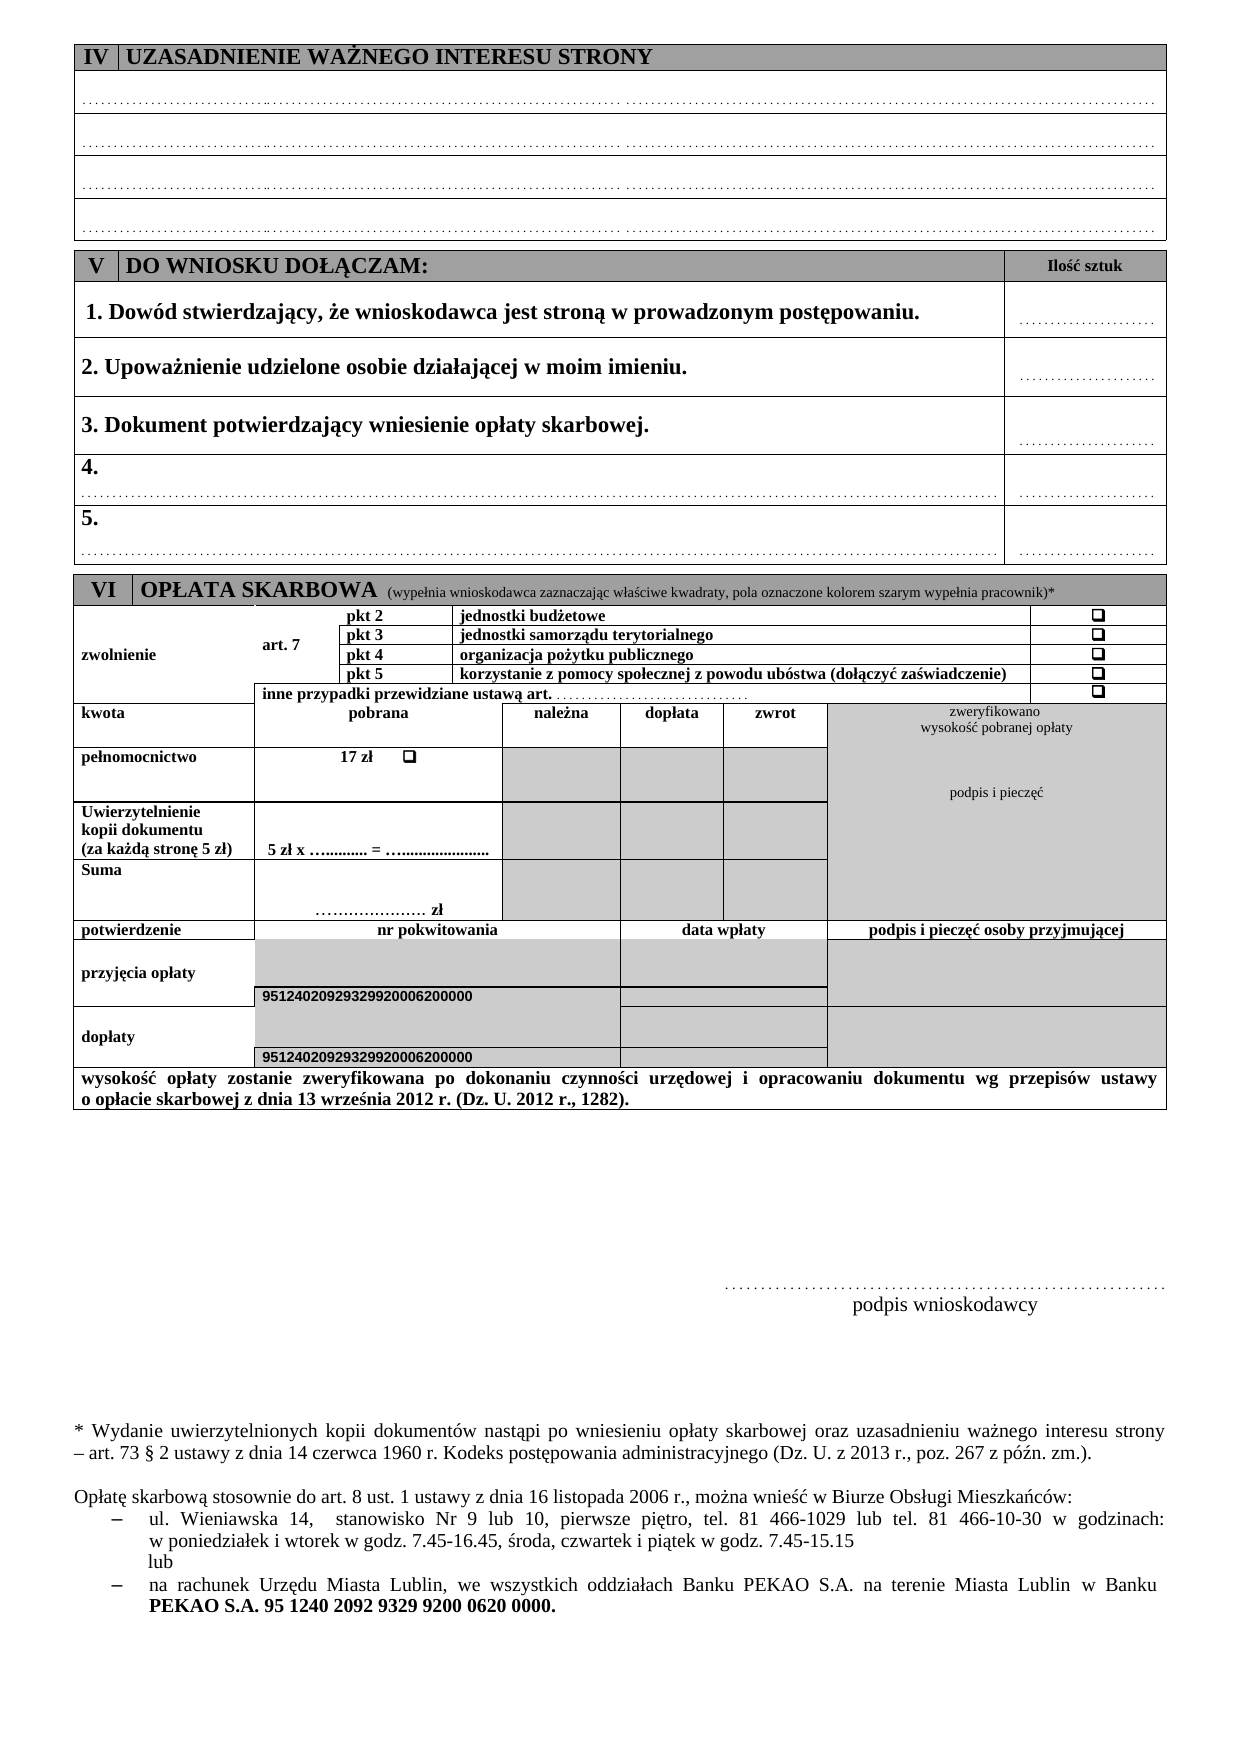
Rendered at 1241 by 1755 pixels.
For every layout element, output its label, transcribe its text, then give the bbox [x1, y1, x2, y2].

table_header [255, 1006, 620, 1047]
table_header kwota [74, 704, 254, 747]
table_cell 17 zł  [255, 748, 502, 801]
table_cell wysokość opłaty zostanie zweryfikowana po dokonaniu czynności urzędowej i opracowaniu dokumentu wg przepisów ustawy o opłacie skarbowej z dnia 13 września 2012 r. (Dz. U. 2012 r., 1282). [74, 1068, 1166, 1109]
table_cell korzystanie z pomocy społecznej z powodu ubóstwa (dołączyć zaświadczenie) [453, 665, 1030, 683]
text Opłatę skarbową stosownie do art. 8 ust. 1 ustawy z dnia 16 listopada 2006 r., można wnieść w Biurze Obsługi Mieszkańców: [74, 1485, 1166, 1507]
table_cell . . . . . . . . . . . . . . . . . . . . . . [1005, 282, 1166, 337]
table_header [621, 939, 827, 986]
table_cell 5. . . . . . . . . . . . . . . . . . . . . . . . . . . . . . . . . . . . . . . . . . . . . . . . . . . . . . . . . . . . . . . . . . . . . . . . . . . . . . . . . . . . . . . . . . . . . . . . . . . . . . . . . . . . . . . . . . . . . . . . . . . . . . . . . . . . . . . . . . . . . . . . . . . . [75, 506, 1004, 564]
table_header zwrot [724, 704, 827, 747]
table_cell 2. Upoważnienie udzielone osobie działającej w moim imieniu. [75, 338, 1004, 396]
table_cell jednostki samorządu terytorialnego [453, 626, 1030, 644]
table_cell [503, 803, 620, 859]
list na rachunek Urzędu Miasta Lublin, we wszystkich oddziałach Banku PEKAO S.A. na terenie Miasta Lublin w Banku PEKAO S.A. 95 1240 2092 9329 9200 0620 0000. [111, 1573, 1166, 1617]
table_cell Uwierzytelnienie kopii dokumentu (za każdą stronę 5 zł) [74, 803, 254, 859]
table_cell . . . . . . . . . . . . . . . . . . . . . . . . . . . . . .. . . . . . . . . . . . . . . . . . . . . . . . . . . . . . . . . . . . . . . . . . . . . . . . . . . . . . . . . . . . . . . . . . . . . . . . . . . . . . . . . . . . . . . . . . . . . . . . . . . . . . . . . . . . . . . . . . . . . . . . . . . . . . . . . . . . . . . . . . . . . . [75, 114, 1166, 155]
table_header art. 7 [255, 606, 339, 683]
table_cell [828, 1007, 1166, 1067]
table_header jednostki budżetowe [453, 606, 1030, 625]
table_header  [1031, 606, 1166, 625]
table_cell . . . . . . . . . . . . . . . . . . . . . . [1005, 455, 1166, 505]
table_header [255, 939, 620, 986]
table_cell  [1031, 684, 1166, 703]
table_cell data wpłaty [621, 921, 827, 939]
table_header UZASADNIENIE WAŻNEGO INTERESU STRONY [119, 45, 1166, 70]
table_cell pkt 3 [340, 626, 452, 644]
list ul. Wieniawska 14, stanowisko Nr 9 lub 10, pierwsze piętro, tel. 81 466-1029 lub tel. 81 466-10-30 w godzinach: w poniedziałek i wtorek w godz. 7.45-16.45, środa, czwartek i piątek w godz. 7.45-15.15 [111, 1507, 1166, 1551]
table_cell . . . . . . . . . . . . . . . . . . . . . . . . . . . . . .. . . . . . . . . . . . . . . . . . . . . . . . . . . . . . . . . . . . . . . . . . . . . . . . . . . . . . . . . . . . . . . . . . . . . . . . . . . . . . . . . . . . . . . . . . . . . . . . . . . . . . . . . . . . . . . . . . . . . . . . . . . . . . . . . . . . . . . . . . . . . . [75, 199, 1166, 240]
table_header VI [74, 575, 132, 605]
table_header IV [75, 45, 118, 70]
table_cell pełnomocnictwo [74, 748, 254, 801]
table_cell Suma [74, 860, 254, 920]
table_cell przyjęcia opłaty [74, 940, 255, 1006]
table_cell nr pokwitowania [255, 921, 620, 939]
table_header DO WNIOSKU DOŁĄCZAM: [119, 251, 1004, 281]
table_cell [724, 860, 827, 920]
table_cell organizacja pożytku publicznego [453, 645, 1030, 664]
table_cell [621, 803, 723, 859]
table_cell zwolnienie [74, 605, 255, 703]
table_header Ilość sztuk [1005, 251, 1166, 281]
table_cell . . . . . . . . . . . . . . . . . . . . . . [1005, 506, 1166, 564]
table_cell 95124020929329920006200000 [255, 1048, 620, 1067]
table_cell [621, 860, 723, 920]
table_header należna [503, 704, 620, 747]
table_cell  [1031, 645, 1166, 664]
table_cell [621, 1048, 827, 1067]
table_cell . . . . . . . . . . . . . . . . . . . . . . . . . . . . . .. . . . . . . . . . . . . . . . . . . . . . . . . . . . . . . . . . . . . . . . . . . . . . . . . . . . . . . . . . . . . . . . . . . . . . . . . . . . . . . . . . . . . . . . . . . . . . . . . . . . . . . . . . . . . . . . . . . . . . . . . . . . . . . . . . . . . . . . . . . . . . [75, 71, 1166, 112]
table_header V [75, 251, 118, 281]
table_cell [621, 748, 723, 801]
text . . . . . . . . . . . . . . . . . . . . . . . . . . . . . . . . . . . . . . . . . . . . . . . . . . . . . . . . . . . . . podpis wnioskodawcy [723, 1276, 1166, 1316]
table_header pkt 2 [339, 606, 452, 625]
table_header OPŁATA SKARBOWA (wypełnia wnioskodawca zaznaczając właściwe kwadraty, pola oznaczone kolorem szarym wypełnia pracownik)* [133, 575, 1166, 605]
table_cell . . . . . . . . . . . . . . . . . . . . . . [1005, 338, 1166, 396]
table_cell . . . . . . . . . . . . . . . . . . . . . . . . . . . . . .. . . . . . . . . . . . . . . . . . . . . . . . . . . . . . . . . . . . . . . . . . . . . . . . . . . . . . . . . . . . . . . . . . . . . . . . . . . . . . . . . . . . . . . . . . . . . . . . . . . . . . . . . . . . . . . . . . . . . . . . . . . . . . . . . . . . . . . . . . . . . . [75, 156, 1166, 198]
table_cell 4. . . . . . . . . . . . . . . . . . . . . . . . . . . . . . . . . . . . . . . . . . . . . . . . . . . . . . . . . . . . . . . . . . . . . . . . . . . . . . . . . . . . . . . . . . . . . . . . . . . . . . . . . . . . . . . . . . . . . . . . . . . . . . . . . . . . . . . . . . . . . . . . . . . . [75, 455, 1004, 505]
table_cell [503, 748, 620, 801]
table_cell inne przypadki przewidziane ustawą art. . . . . . . . . . . . . . . . . . . . . . . . . . . . . . . . [255, 684, 1030, 703]
table_cell  [1031, 626, 1166, 644]
table_cell dopłaty [74, 1007, 255, 1067]
table_header dopłata [621, 704, 723, 747]
table_cell 95124020929329920006200000 [255, 988, 620, 1006]
table_cell . . . . . . . . . . . . . . . . . . . . . . [1005, 397, 1166, 454]
table_cell zweryfikowano wysokość pobranej opłaty podpis i pieczęć [828, 704, 1166, 920]
table_cell potwierdzenie [74, 921, 254, 939]
table_cell 1. Dowód stwierdzający, że wnioskodawca jest stroną w prowadzonym postępowaniu. [75, 282, 1004, 337]
table_cell pkt 5 [340, 665, 452, 683]
table_cell [503, 860, 620, 920]
text lub [74, 1551, 1166, 1573]
table_header pobrana [255, 703, 502, 747]
table_cell [724, 803, 827, 859]
table_cell [724, 748, 827, 801]
table_cell podpis i pieczęć osoby przyjmującej [828, 921, 1166, 939]
table_header [621, 1007, 827, 1047]
text * Wydanie uwierzytelnionych kopii dokumentów nastąpi po wniesieniu opłaty skarbowej oraz uzasadnieniu ważnego interesu strony – art. 73 § 2 ustawy z dnia 14 czerwca 1960 r. Kodeks postępowania administracyjnego (Dz. U. z 2013 r., poz. 267 z późn. zm.). [74, 1419, 1166, 1463]
table_cell ….................. zł [255, 860, 502, 920]
table_cell [828, 940, 1166, 1006]
table_cell 5 zł x ….......... = …..................... [255, 803, 502, 859]
table_cell 3. Dokument potwierdzający wniesienie opłaty skarbowej. [75, 397, 1004, 454]
table_cell [621, 988, 827, 1006]
table_cell  [1031, 665, 1166, 683]
table_cell pkt 4 [340, 645, 452, 664]
